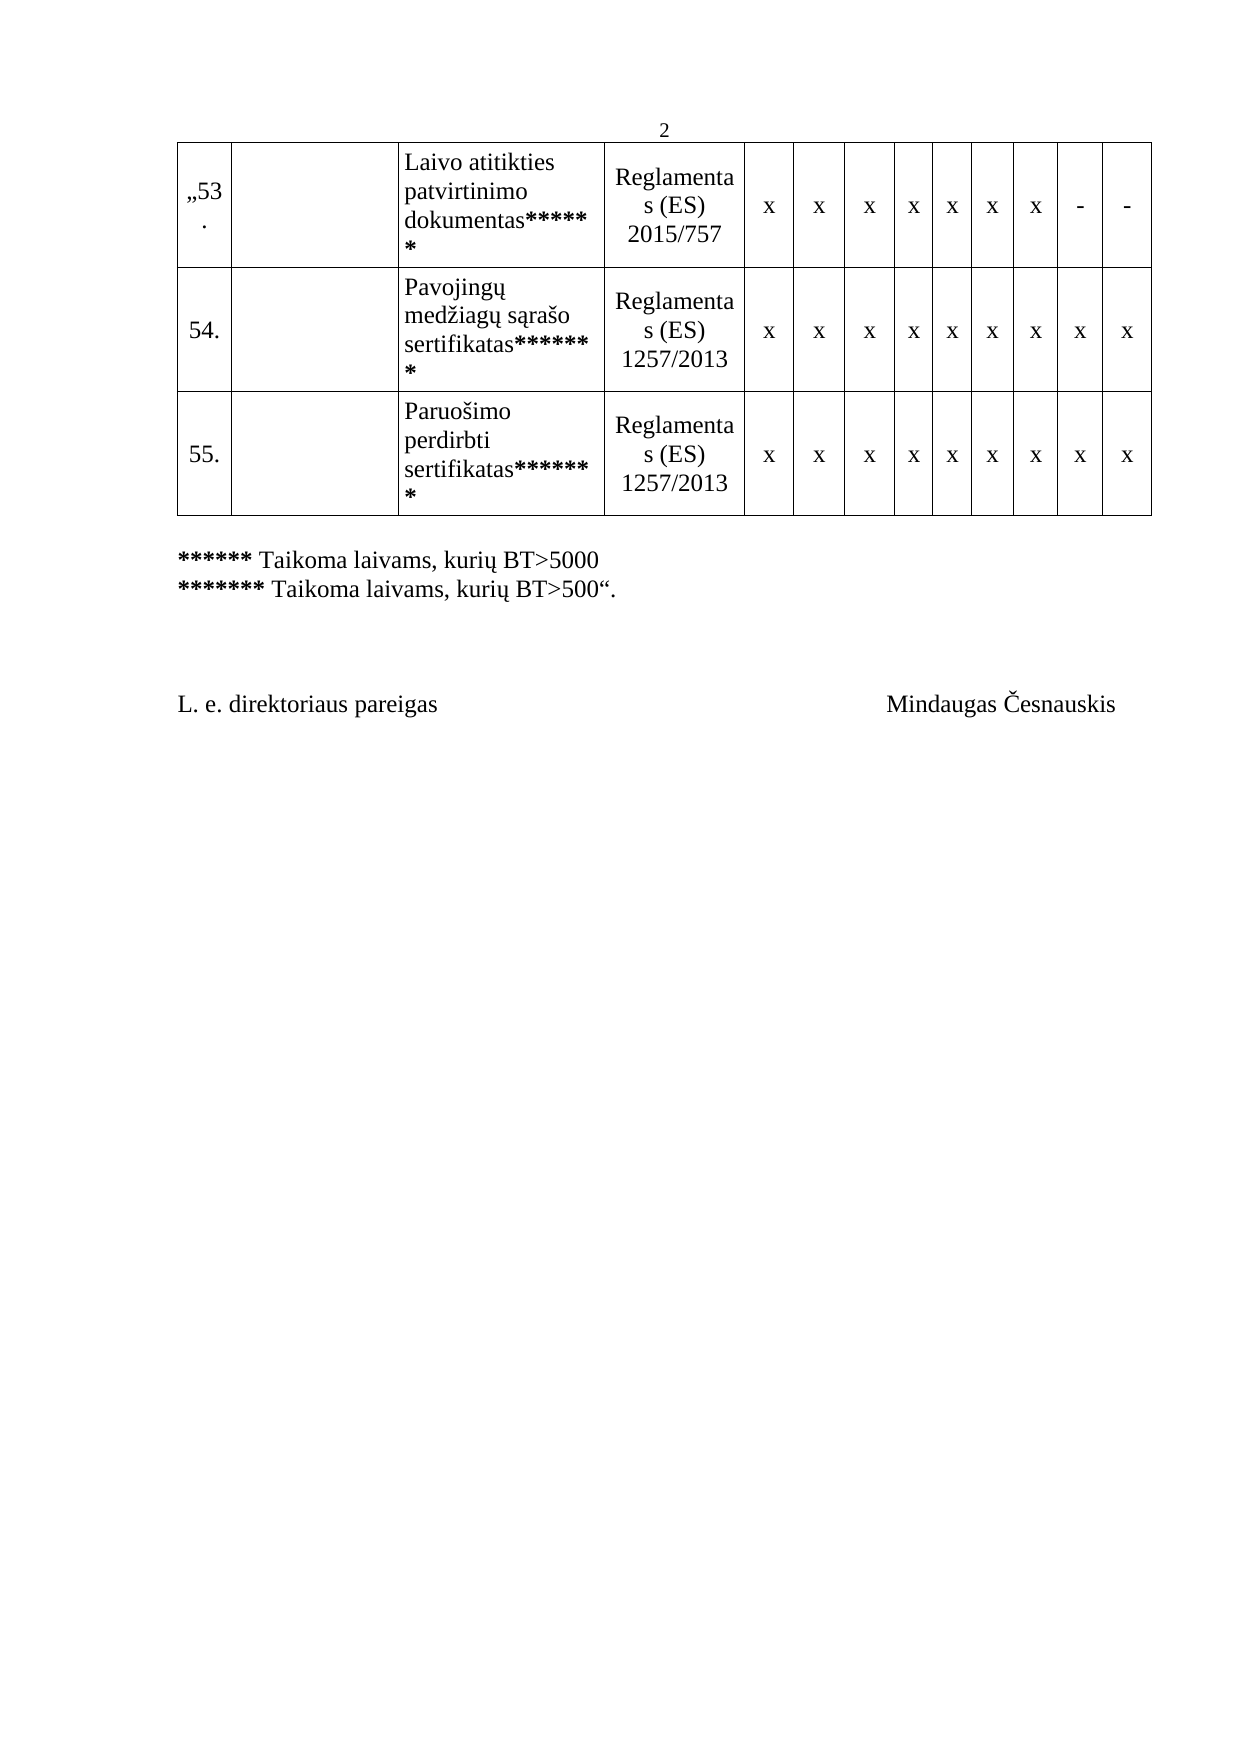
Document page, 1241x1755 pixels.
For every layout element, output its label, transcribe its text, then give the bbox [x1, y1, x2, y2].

table_header Reglamentas (ES) 2015/757 [605, 143, 744, 267]
table_cell x [745, 268, 793, 391]
table_header [232, 143, 398, 267]
table_cell x [845, 268, 894, 391]
table_header x [1014, 143, 1057, 267]
table_cell x [1058, 392, 1102, 515]
table_cell x [895, 392, 932, 515]
table_cell x [1014, 268, 1057, 391]
table_cell [232, 392, 398, 515]
table_cell x [794, 268, 844, 391]
table_header x [745, 143, 793, 267]
table_cell 55. [178, 392, 231, 515]
table_cell x [1103, 268, 1151, 391]
table_header x [972, 143, 1013, 267]
table_cell x [794, 392, 844, 515]
table_cell x [845, 392, 894, 515]
table_cell x [745, 392, 793, 515]
text L. e. direktoriaus pareigas Mindaugas Česnauskis [177, 689, 1152, 718]
table_cell x [895, 268, 932, 391]
table_cell Reglamentas (ES) 1257/2013 [605, 392, 744, 515]
table_header x [845, 143, 894, 267]
table_cell Reglamentas (ES) 1257/2013 [605, 268, 744, 391]
table_header „53. [178, 143, 231, 267]
table_header - [1103, 143, 1151, 267]
table_cell x [933, 268, 971, 391]
table_header x [895, 143, 932, 267]
text ******* Taikoma laivams, kurių BT>500“. [177, 574, 1152, 603]
table_header - [1058, 143, 1102, 267]
table_cell x [933, 392, 971, 515]
table_cell x [1103, 392, 1151, 515]
text ****** Taikoma laivams, kurių BT>5000 [177, 545, 1152, 574]
table_cell x [1014, 392, 1057, 515]
table_header x [933, 143, 971, 267]
table_cell 54. [178, 268, 231, 391]
table_header x [794, 143, 844, 267]
table_cell [232, 268, 398, 391]
table_cell x [972, 392, 1013, 515]
table_cell Pavojingų medžiagų sąrašo sertifikatas******* [399, 268, 604, 391]
table_header Laivo atitikties patvirtinimo dokumentas****** [399, 143, 604, 267]
table_cell Paruošimo perdirbti sertifikatas******* [399, 392, 604, 515]
table_cell x [1058, 268, 1102, 391]
table_cell x [972, 268, 1013, 391]
